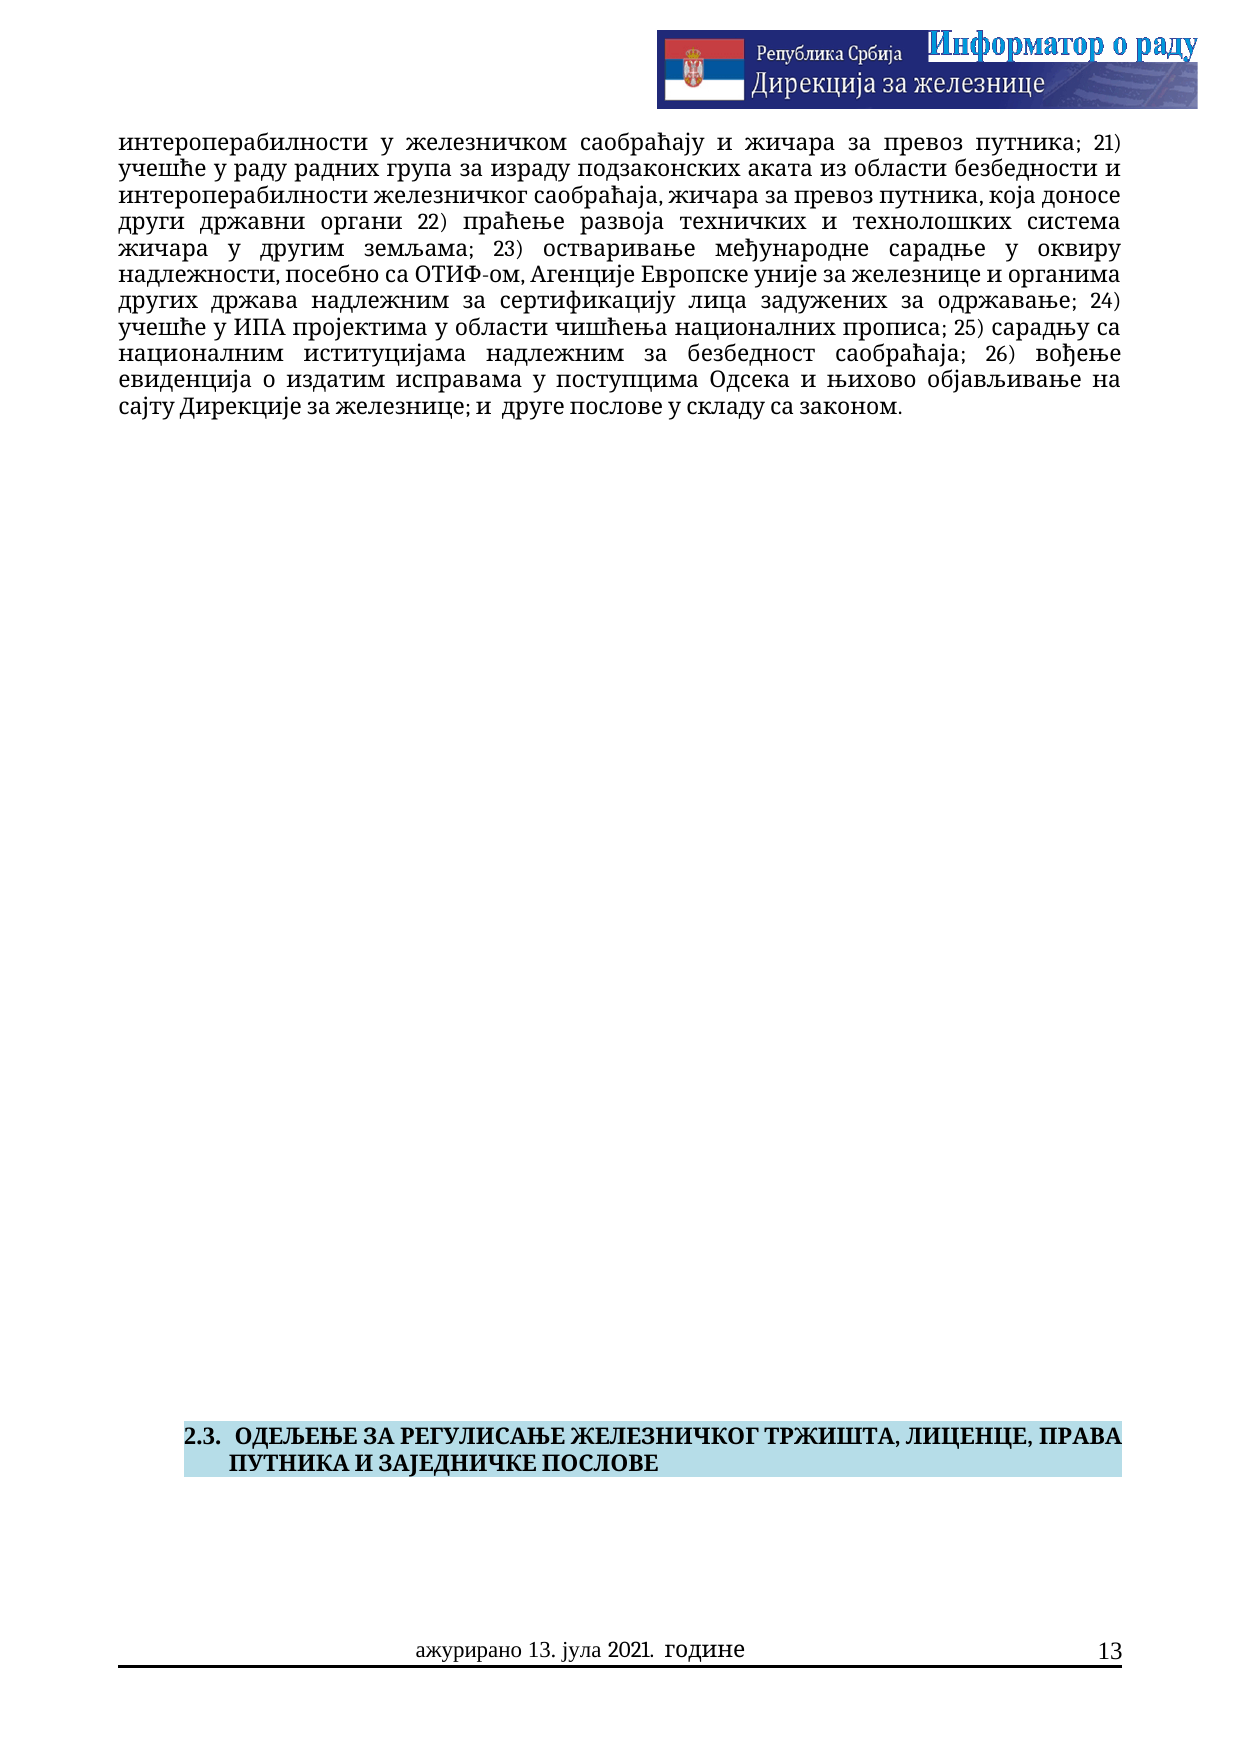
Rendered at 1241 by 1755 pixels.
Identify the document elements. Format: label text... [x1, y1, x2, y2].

text интероперабилности у железничком саобраћају и жичара за превоз путника; 21) учешће у раду радних група за израду подзаконских аката из области безбедности и интероперабилности железничког саобраћаја, жичара за превоз путника, која доносе други државни органи 22) праћење развоја техничких и технолошких система жичара у другим земљама; 23) остваривање међународне сарадње у оквиру надлежности, посебно са ОТИФ-ом, Агенције Европске уније за железнице и органима других држава надлежним за сертификацију лица задужених за одржавање; 24) учешће у ИПА пројектима у области чишћења националних прописа; 25) сарадњу са националним иституцијама надлежним за безбедност саобраћаја; 26) вођење евиденција о издатим исправама у поступцима Одсека и њихово објављивање на сајту Дирекције за железнице; и друге послове у складу са законом. [118, 130, 1122, 420]
subtitle ОдељењЕ за регулисање железничког тржишта, лиценце, права путника и заједничке послове [184, 1421, 1122, 1477]
